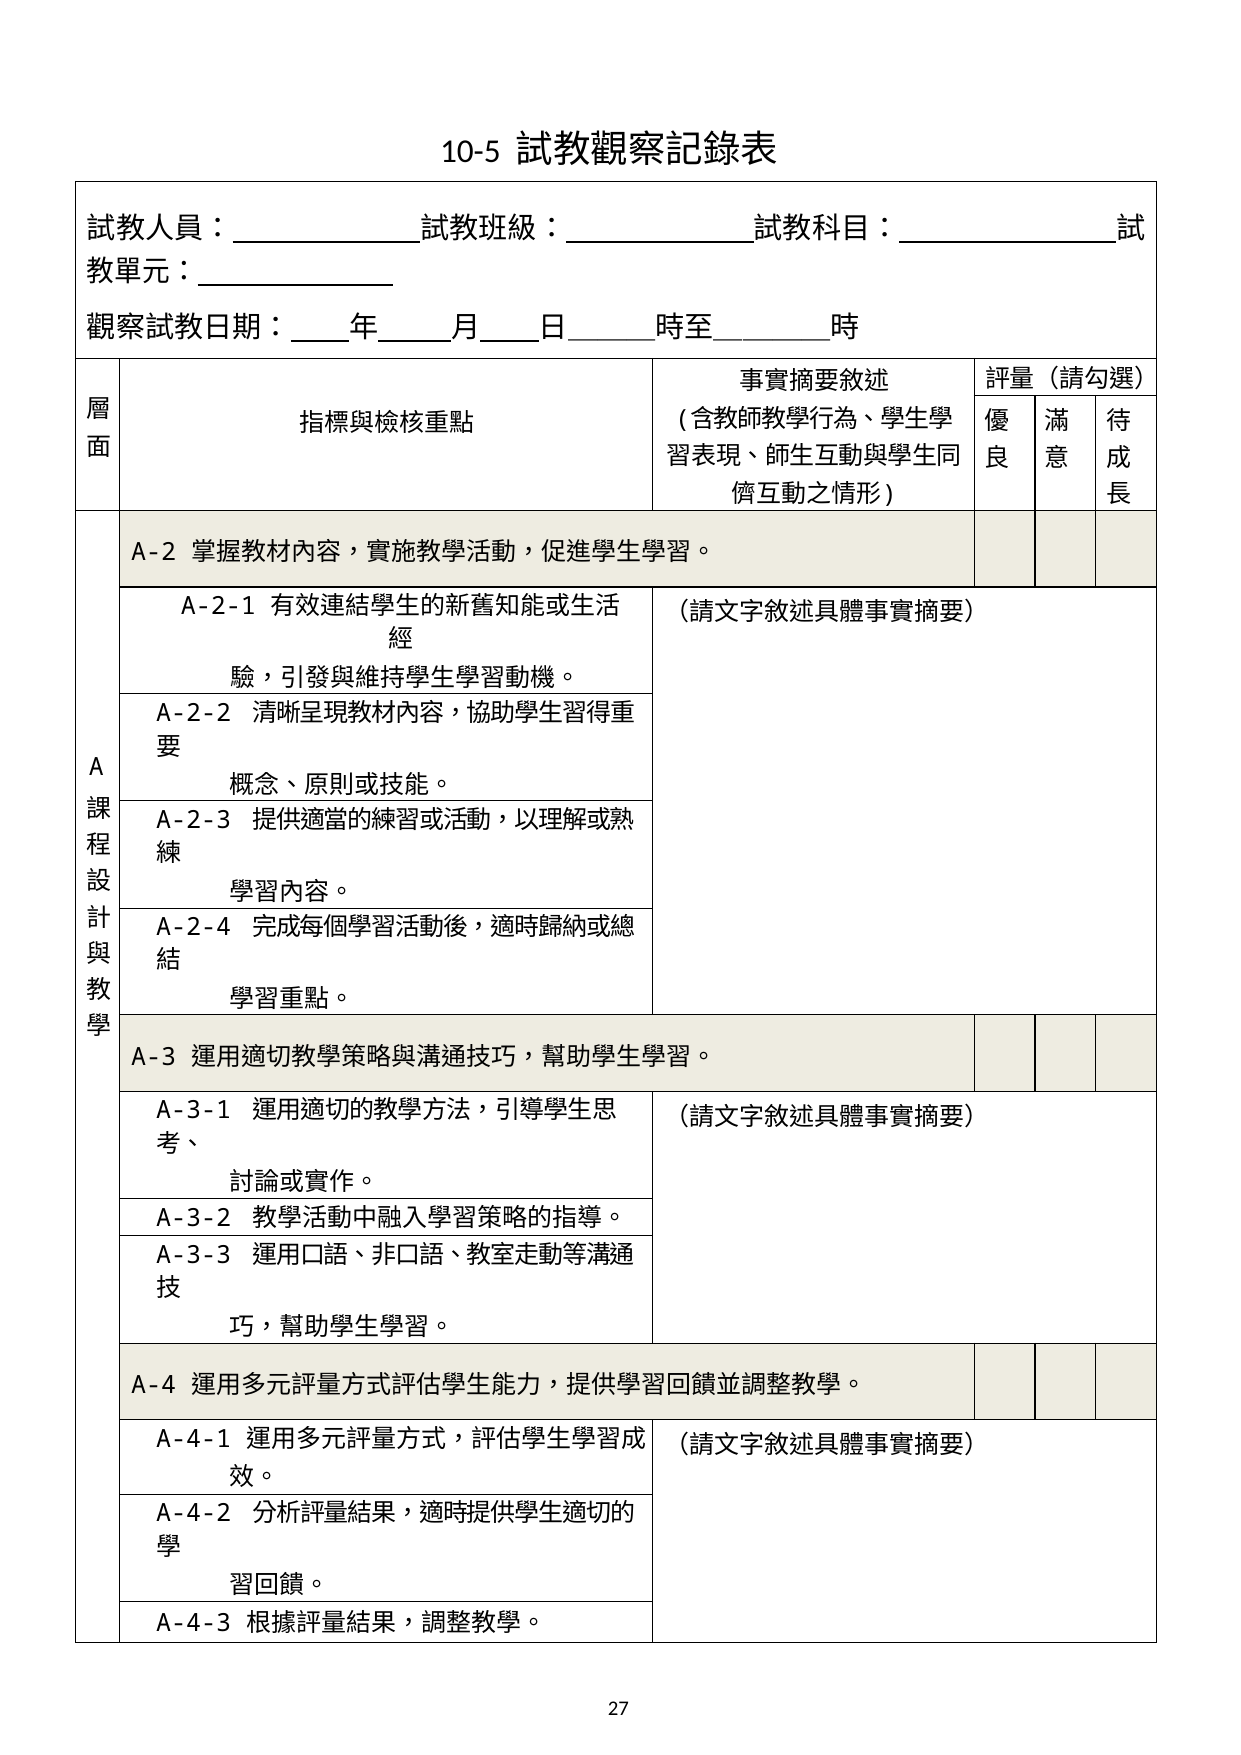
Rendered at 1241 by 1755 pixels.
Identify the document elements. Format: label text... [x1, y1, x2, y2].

table_cell [1036, 1015, 1095, 1091]
table_cell A-4-2 分析評量結果，適時提供學生適切的學 習回饋。 [120, 1495, 652, 1601]
table_cell 指標與檢核重點 [120, 359, 652, 509]
table_cell A-2-1 有效連結學生的新舊知能或生活經 驗，引發與維持學生學習動機。 [120, 588, 652, 693]
table_cell A-3-3 運用口語、非口語、教室走動等溝通技 巧，幫助學生學習。 [120, 1236, 652, 1342]
table_cell [975, 1344, 1034, 1419]
text 10-5 試教觀察記錄表 [52, 119, 1184, 173]
table_cell A 課程設計與教學 [76, 511, 119, 1642]
table_cell A-2 掌握教材內容，實施教學活動，促進學生學習。 [120, 511, 974, 586]
table_header 試教人員： 試教班級： 試教科目： 試教單元： 觀察試教日期： 年 月 日＿＿＿時至＿＿＿＿時 [76, 182, 1156, 358]
table_cell 優 良 [975, 396, 1034, 509]
table_cell A-2-2 清晰呈現教材內容，協助學生習得重要 概念、原則或技能。 [120, 694, 652, 800]
table_cell A-3 運用適切教學策略與溝通技巧，幫助學生學習。 [120, 1015, 974, 1091]
table_cell （請文字敘述具體事實摘要） [653, 1092, 1156, 1342]
table_cell A-3-2 教學活動中融入學習策略的指導。 [120, 1199, 652, 1235]
table_cell 評量（請勾選） [975, 359, 1156, 395]
table_cell [1096, 1344, 1156, 1419]
table_cell [975, 511, 1034, 586]
table_cell [1036, 1344, 1095, 1419]
table_cell 滿 意 [1036, 396, 1095, 509]
table_cell [1096, 511, 1156, 586]
table_cell [1036, 511, 1095, 586]
table_cell [975, 1015, 1034, 1091]
table_cell [1096, 1015, 1156, 1091]
table_cell A-4-1 運用多元評量方式，評估學生學習成 效。 [120, 1420, 652, 1494]
table_cell A-3-1 運用適切的教學方法，引導學生思考、 討論或實作。 [120, 1092, 652, 1198]
table_cell 層面 [76, 359, 119, 509]
table_cell A-2-4 完成每個學習活動後，適時歸納或總結 學習重點。 [120, 909, 652, 1014]
table_cell （請文字敘述具體事實摘要） [653, 588, 1156, 1014]
table_cell 待 成 長 [1096, 396, 1156, 509]
table_cell 事實摘要敘述 (含教師教學行為、學生學習表現、師生互動與學生同儕互動之情形) [653, 359, 974, 509]
table_cell A-2-3 提供適當的練習或活動，以理解或熟練 學習內容。 [120, 801, 652, 907]
table_cell A-4 運用多元評量方式評估學生能力，提供學習回饋並調整教學。 [120, 1344, 974, 1419]
table_cell （請文字敘述具體事實摘要） [653, 1420, 1156, 1642]
table_cell A-4-3 根據評量結果，調整教學。 [120, 1602, 652, 1642]
